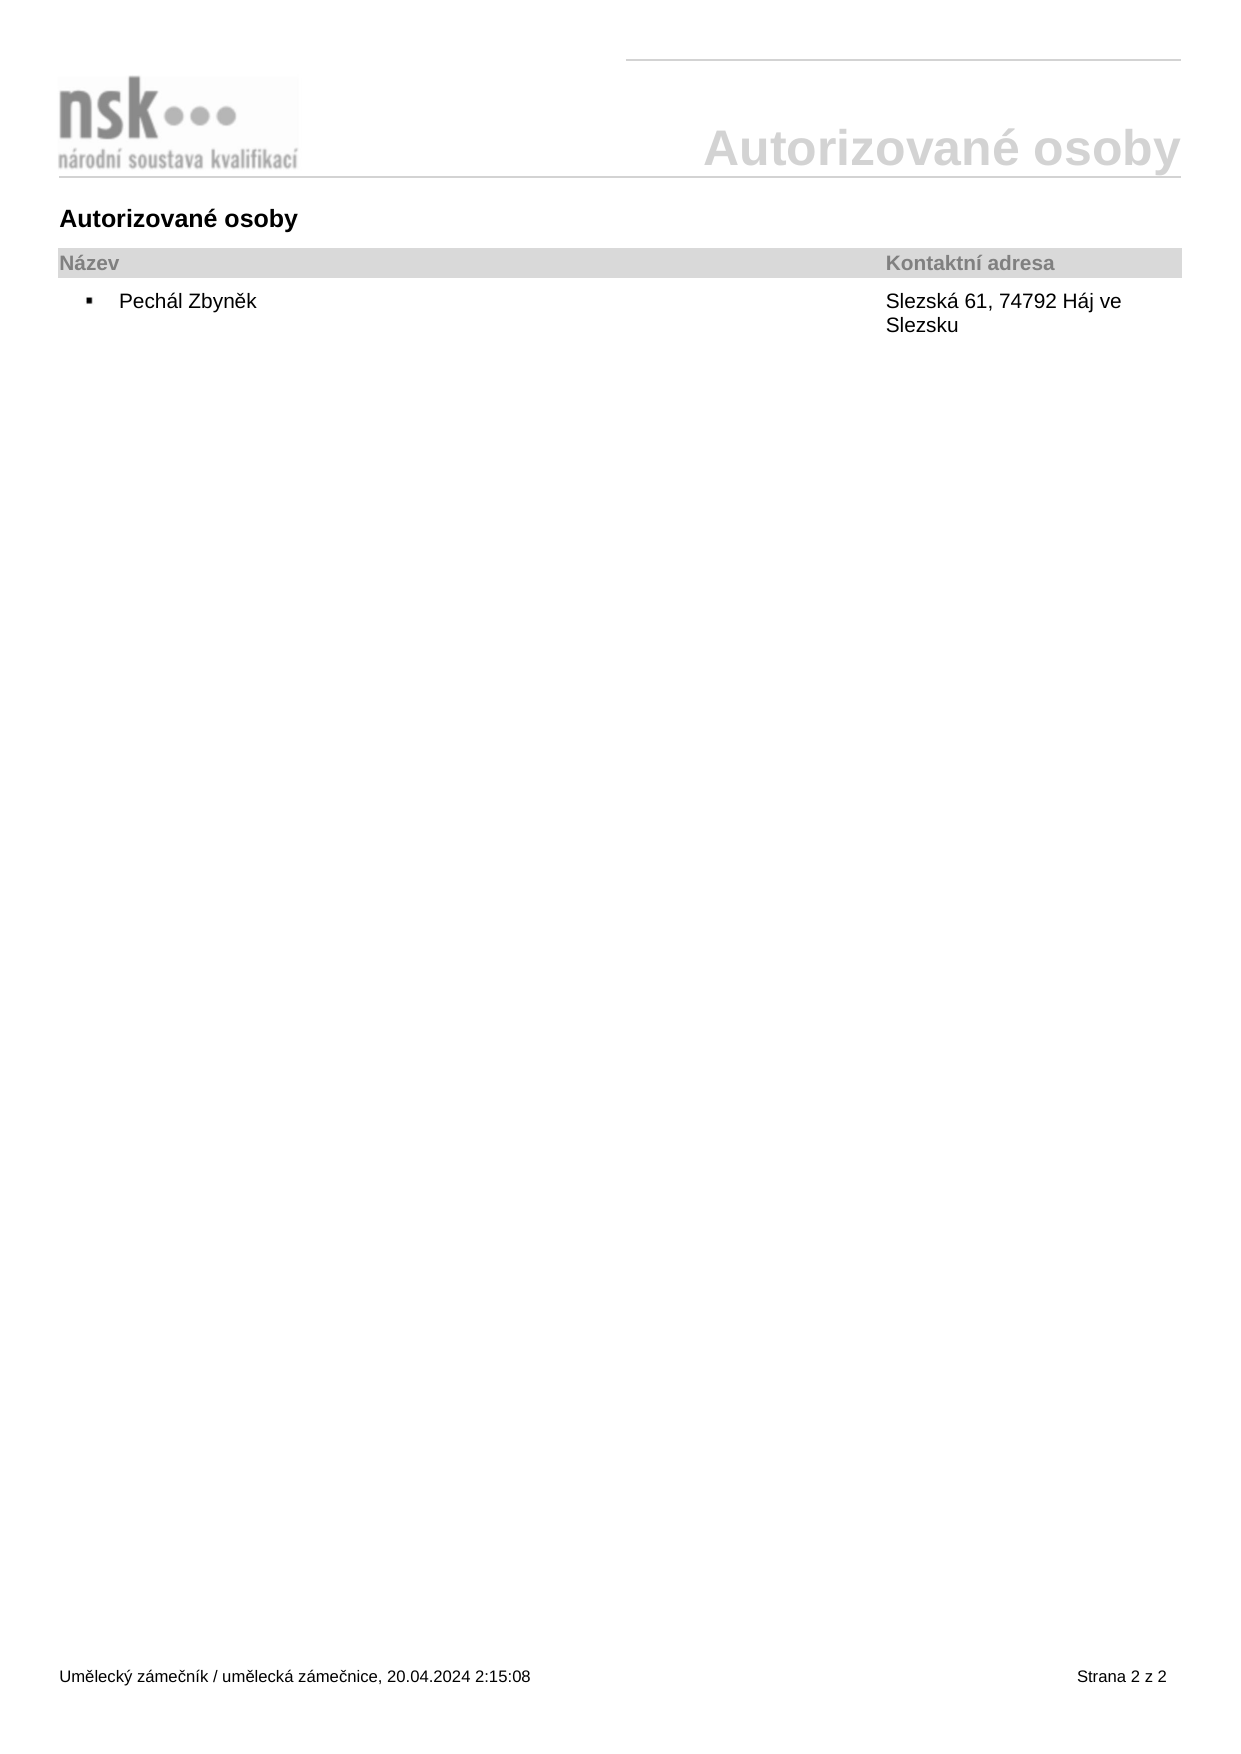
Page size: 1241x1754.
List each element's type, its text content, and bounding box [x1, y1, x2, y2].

table_cell [59, 314, 119, 337]
table_cell [626, 236, 860, 248]
table_cell [886, 637, 1167, 937]
table_cell [1167, 1237, 1181, 1448]
table_cell [886, 236, 1167, 248]
table_cell [618, 637, 626, 937]
table_cell [481, 1448, 617, 1658]
table_cell [860, 1448, 886, 1658]
table_cell [59, 178, 1181, 194]
table_cell Autorizované osoby [626, 61, 1181, 176]
table_cell Umělecký zámečník / umělecká zámečnice, 20.04.2024 2:15:08 [59, 1658, 860, 1694]
table_cell [618, 194, 626, 200]
table_cell [619, 59, 626, 170]
table_cell [886, 278, 1167, 289]
table_cell [860, 1237, 886, 1448]
table_cell [119, 637, 481, 937]
table_cell Strana 2 z 2 [860, 1658, 1167, 1694]
table_cell [626, 1237, 860, 1448]
table_cell [618, 170, 626, 176]
table_cell [59, 637, 119, 937]
table_cell [59, 278, 119, 288]
table_cell [626, 637, 860, 937]
table_cell [59, 194, 119, 200]
picture [59, 288, 119, 313]
table_cell [618, 1448, 626, 1658]
picture [57, 59, 619, 171]
table_cell [119, 337, 481, 637]
table_cell [1167, 637, 1181, 937]
table_cell [1167, 937, 1181, 1237]
table_cell [1167, 1658, 1181, 1694]
table_cell [1167, 337, 1181, 637]
table_cell [886, 194, 1167, 200]
table_cell [860, 937, 886, 1237]
table_cell [886, 1448, 1167, 1658]
table_cell [1167, 278, 1181, 289]
table_cell Pechál Zbyněk [119, 289, 886, 314]
table_cell [860, 236, 886, 248]
table_cell [860, 314, 886, 337]
table_cell [618, 314, 626, 337]
table_cell [481, 937, 617, 1237]
table_cell [626, 937, 860, 1237]
table_cell [886, 337, 1167, 637]
table_cell [59, 1448, 119, 1658]
table_cell [119, 1237, 481, 1448]
table_cell [119, 194, 481, 200]
table_cell [119, 1448, 481, 1658]
table_cell [59, 1237, 119, 1448]
table_cell [59, 937, 119, 1237]
table_cell [481, 278, 617, 289]
table_cell [886, 937, 1167, 1237]
table_cell Slezská 61, 74792 Háj ve Slezsku [886, 289, 1181, 337]
table_cell [481, 337, 617, 637]
table_cell Autorizované osoby [59, 200, 1181, 236]
table_cell [618, 1237, 626, 1448]
table_cell [860, 194, 886, 200]
table_cell Kontaktní adresa [886, 250, 1180, 277]
table_cell [626, 1448, 860, 1658]
table_cell [481, 314, 617, 337]
table_cell [59, 236, 119, 248]
table_cell [618, 236, 626, 248]
table_cell [119, 171, 481, 176]
table_cell Název [60, 250, 885, 277]
table_cell [481, 236, 617, 248]
table_cell [1167, 1448, 1181, 1658]
table_cell [481, 1237, 617, 1448]
table_cell [1167, 236, 1181, 248]
table_cell [860, 637, 886, 937]
table_cell [626, 278, 860, 289]
table_cell [481, 637, 617, 937]
table_cell [860, 278, 886, 289]
table_cell [59, 337, 119, 637]
table_cell [618, 937, 626, 1237]
table_cell [618, 278, 626, 289]
table_cell [119, 937, 481, 1237]
table_cell [119, 314, 481, 337]
table_cell [119, 236, 481, 248]
table_cell [886, 1237, 1167, 1448]
table_cell [59, 171, 119, 176]
table_cell [119, 278, 481, 289]
table_cell [626, 194, 860, 200]
table_cell [618, 337, 626, 637]
table_cell [481, 194, 617, 200]
table_cell [626, 337, 860, 637]
table_cell [1167, 194, 1181, 200]
table_cell [860, 337, 886, 637]
table_cell [481, 171, 617, 176]
table_cell [626, 314, 860, 337]
